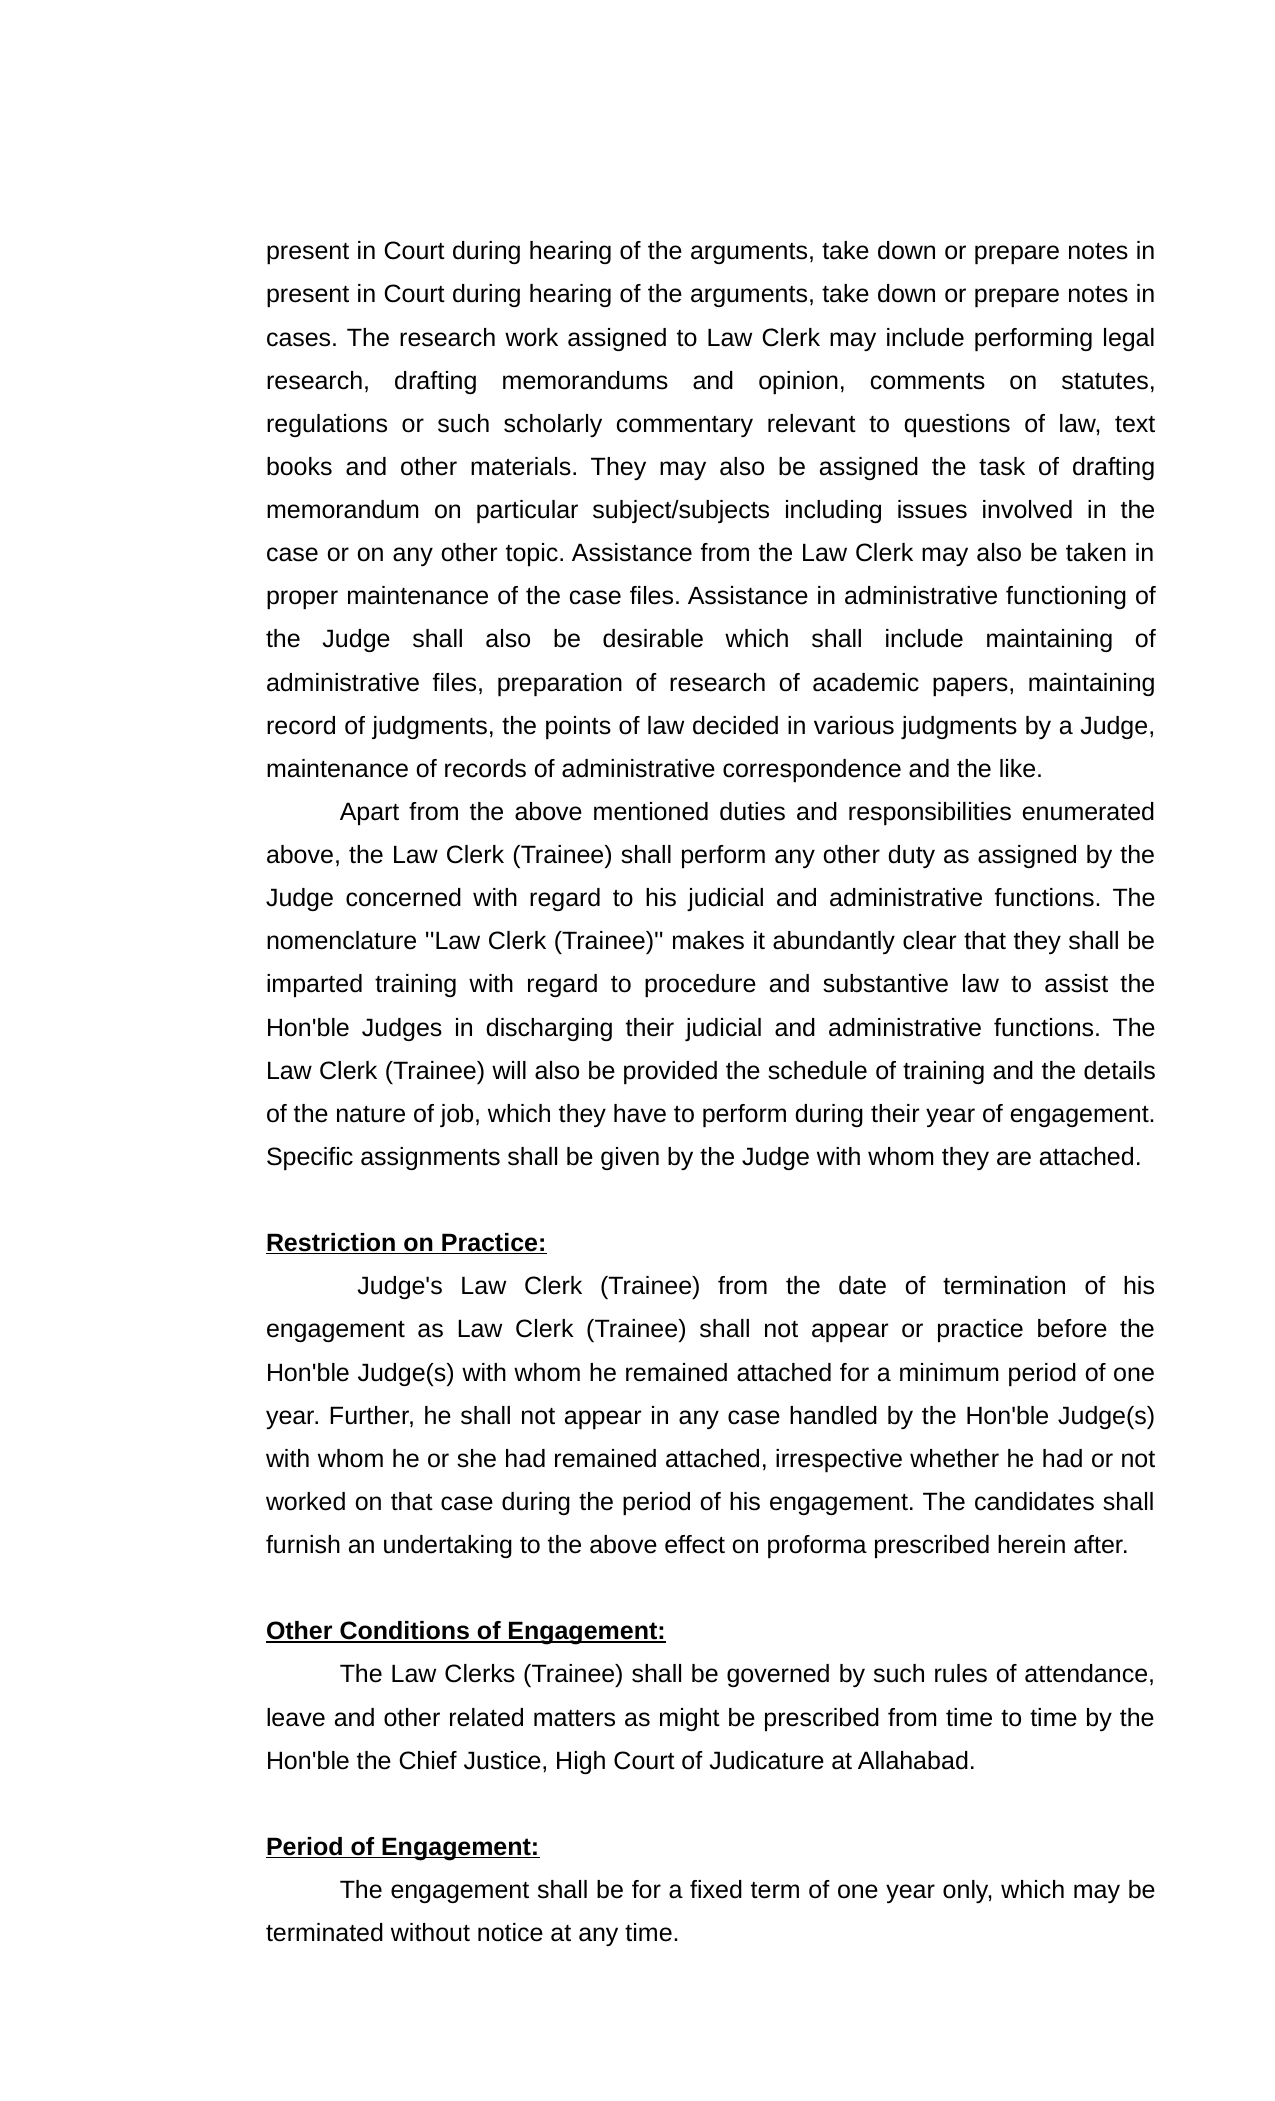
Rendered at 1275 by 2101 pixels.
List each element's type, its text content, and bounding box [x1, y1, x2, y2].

text present in Court during hearing of the arguments, take down or prepare notes in present in Court during hearing of the arguments, take down or prepare notes in cases. The research work assigned to Law Clerk may include performing legal research, drafting memorandums and opinion, comments on statutes, regulations or such scholarly commentary relevant to questions of law, text books and other materials. They may also be assigned the task of drafting memorandum on particular subject/subjects including issues involved in the case or on any other topic. Assistance from the Law Clerk may also be taken in proper maintenance of the case files. Assistance in administrative functioning of the Judge shall also be desirable which shall include maintaining of administrative files, preparation of research of academic papers, maintaining record of judgments, the points of law decided in various judgments by a Judge, maintenance of records of administrative correspondence and the like. [266, 236, 1157, 782]
text The engagement shall be for a fixed term of one year only, which may be terminated without notice at any time. [266, 1875, 1157, 1947]
text Other Conditions of Engagement: [266, 1616, 1157, 1645]
text Restriction on Practice: [266, 1228, 1157, 1257]
text The Law Clerks (Trainee) shall be governed by such rules of attendance, leave and other related matters as might be prescribed from time to time by the Hon'ble the Chief Justice, High Court of Judicature at Allahabad. [266, 1659, 1157, 1774]
text Period of Engagement: [266, 1832, 1157, 1861]
text Judge's Law Clerk (Trainee) from the date of termination of his engagement as Law Clerk (Trainee) shall not appear or practice before the Hon'ble Judge(s) with whom he remained attached for a minimum period of one year. Further, he shall not appear in any case handled by the Hon'ble Judge(s) with whom he or she had remained attached, irrespective whether he had or not worked on that case during the period of his engagement. The candidates shall furnish an undertaking to the above effect on proforma prescribed herein after. [266, 1271, 1157, 1559]
text Apart from the above mentioned duties and responsibilities enumerated above, the Law Clerk (Trainee) shall perform any other duty as assigned by the Judge concerned with regard to his judicial and administrative functions. The nomenclature ''Law Clerk (Trainee)'' makes it abundantly clear that they shall be imparted training with regard to procedure and substantive law to assist the Hon'ble Judges in discharging their judicial and administrative functions. The Law Clerk (Trainee) will also be provided the schedule of training and the details of the nature of job, which they have to perform during their year of engagement. Specific assignments shall be given by the Judge with whom they are attached. [266, 797, 1157, 1171]
